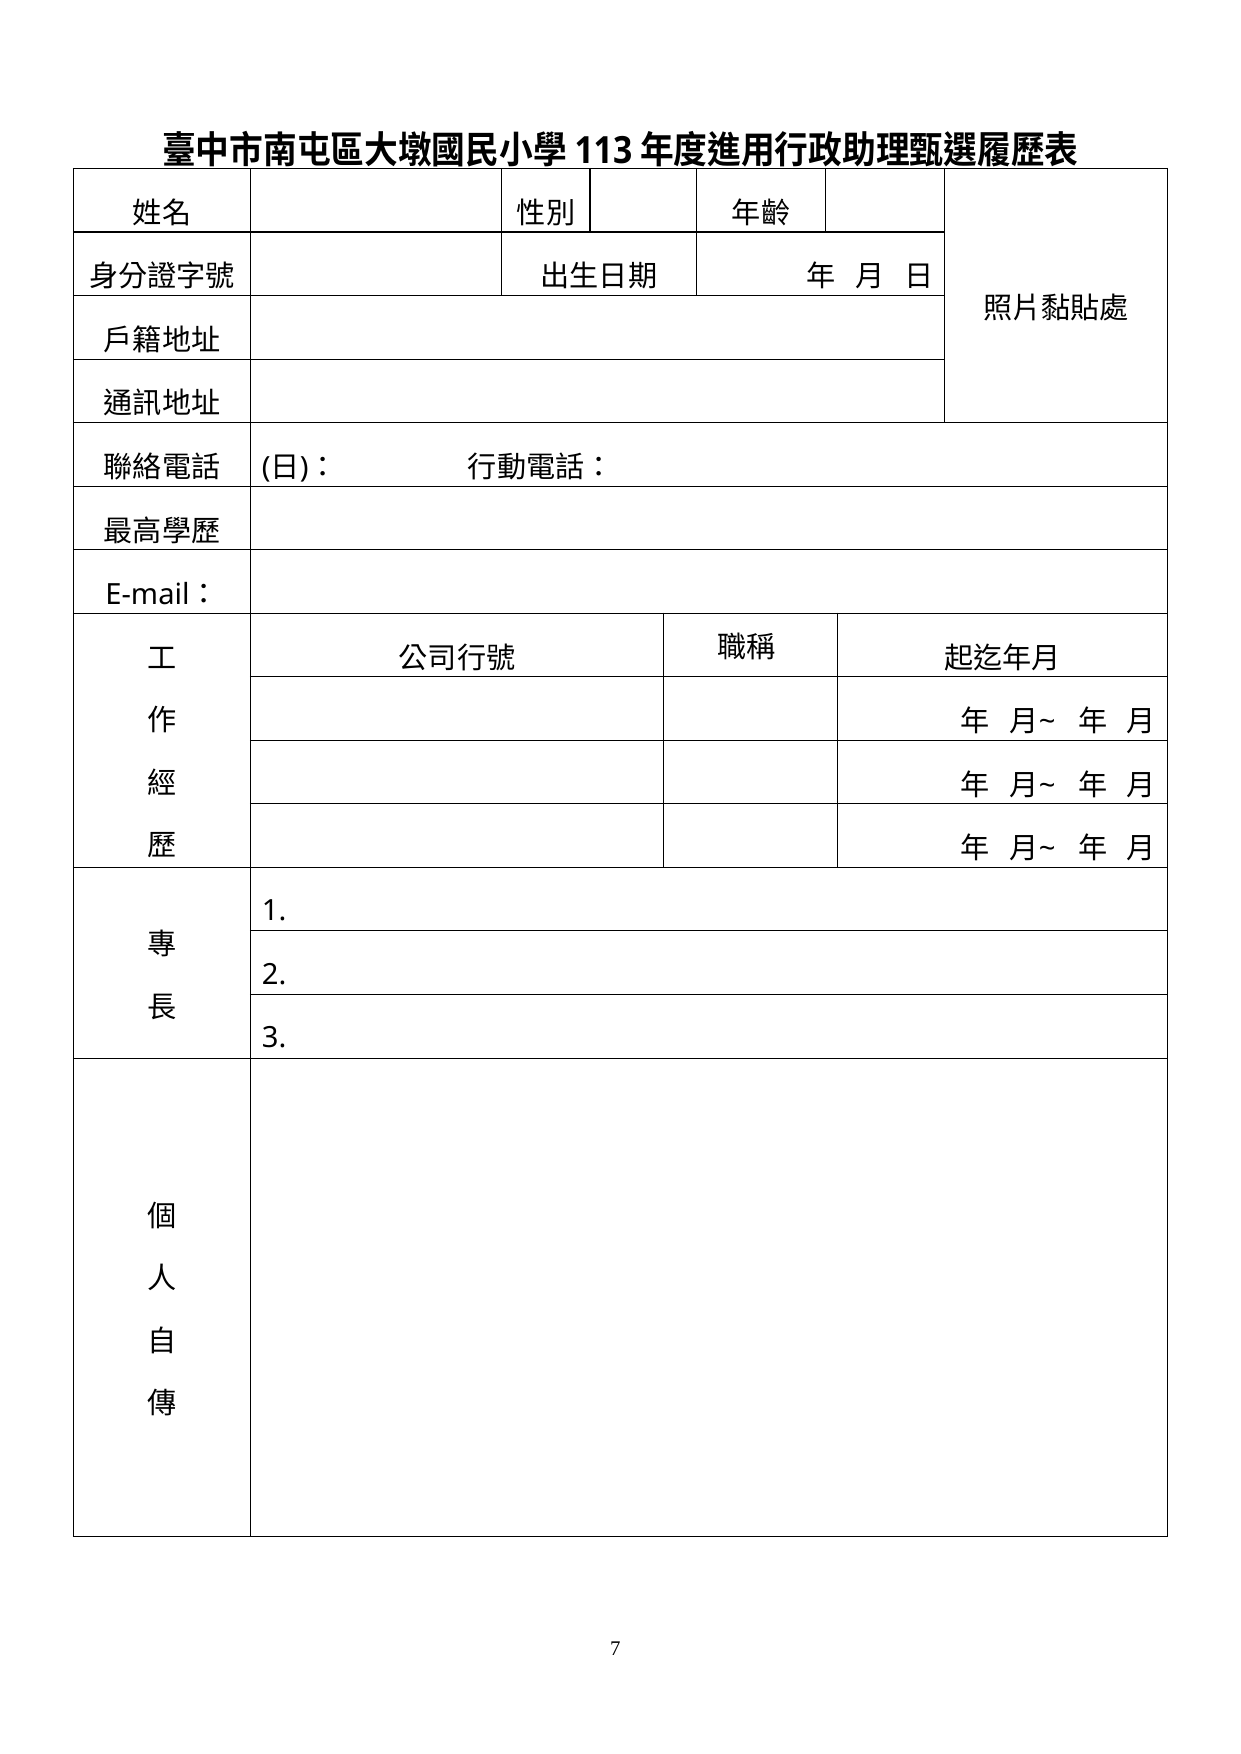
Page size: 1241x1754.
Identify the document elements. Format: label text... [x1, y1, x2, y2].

table_cell 年 月~ 年 月 [838, 741, 1167, 803]
table_cell (日)： 行動電話： [251, 423, 1167, 486]
table_header 姓名 [74, 169, 250, 231]
table_cell [251, 804, 663, 867]
table_cell 3. [251, 995, 1167, 1057]
table_cell [251, 487, 1167, 549]
table_header [591, 169, 696, 231]
table_cell [251, 1059, 1167, 1536]
table_cell [664, 741, 837, 803]
table_header 性別 [502, 169, 589, 231]
table_cell [251, 233, 501, 295]
table_cell 公司行號 [251, 614, 663, 676]
table_cell 1. [251, 868, 1167, 930]
table_cell [251, 677, 663, 740]
table_cell 年 月~ 年 月 [838, 677, 1167, 740]
table_header 照片黏貼處 [945, 169, 1167, 422]
table_cell [664, 804, 837, 867]
table_cell 專 長 [74, 868, 250, 1057]
table_cell 聯絡電話 [74, 423, 250, 486]
table_cell 最高學歷 [74, 487, 250, 549]
text 臺中市南屯區大墩國民小學113年度進用行政助理甄選履歷表 [118, 105, 1122, 168]
table_cell [251, 360, 944, 422]
table_cell 通訊地址 [74, 360, 250, 422]
table_cell E-mail： [74, 550, 250, 613]
table_cell 工 作 經 歷 [74, 614, 250, 867]
table_cell 職稱 [664, 614, 837, 676]
table_cell [251, 296, 944, 358]
table_cell 身分證字號 [74, 233, 250, 295]
table_cell 個 人 自 傳 [74, 1059, 250, 1536]
table_cell [251, 550, 1167, 613]
table_cell 起迄年月 [838, 614, 1167, 676]
table_cell [251, 741, 663, 803]
table_cell [664, 677, 837, 740]
table_cell 2. [251, 931, 1167, 994]
table_cell 出生日期 [502, 233, 696, 295]
table_cell 年 月~ 年 月 [838, 804, 1167, 867]
table_cell 年 月 日 [697, 233, 944, 295]
table_header [251, 169, 501, 231]
table_header [826, 169, 944, 231]
table_cell 戶籍地址 [74, 296, 250, 358]
table_header 年齡 [697, 169, 825, 231]
